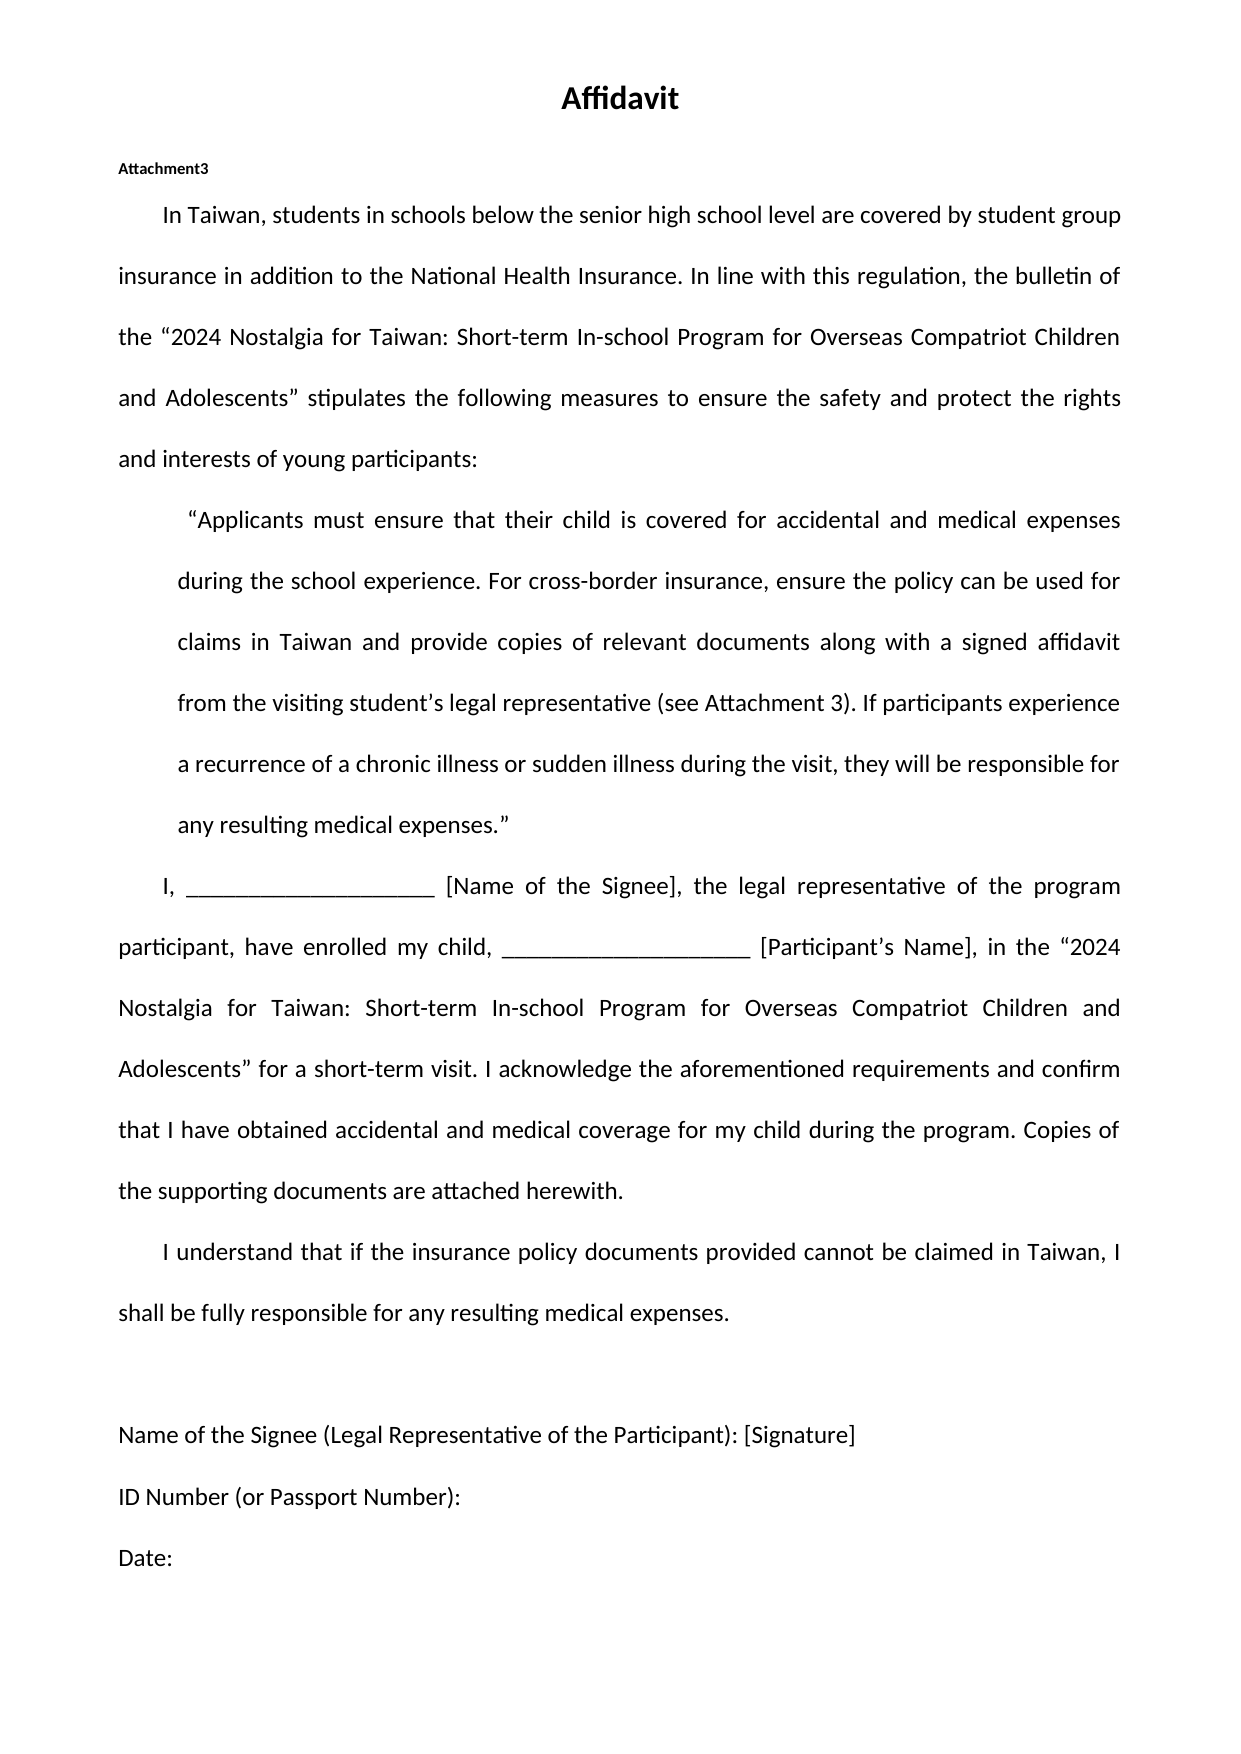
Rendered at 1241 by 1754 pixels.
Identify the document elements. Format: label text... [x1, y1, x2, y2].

text I understand that if the insurance policy documents provided cannot be claimed in Taiwan, I shall be fully responsible for any resulting medical expenses. [118, 1237, 1122, 1328]
text Attachment3 [118, 158, 1122, 178]
text ID Number (or Passport Number): [118, 1481, 1122, 1511]
text In Taiwan, students in schools below the senior high school level are covered by student group insurance in addition to the National Health Insurance. In line with this regulation, the bulletin of the “2024 Nostalgia for Taiwan: Short-term In-school Program for Overseas Compatriot Children and Adolescents” stipulates the following measures to ensure the safety and protect the rights and interests of young participants: [118, 199, 1122, 473]
text Affidavit [118, 77, 1122, 117]
text Date: [118, 1542, 1122, 1572]
text “Applicants must ensure that their child is covered for accidental and medical expenses during the school experience. For cross-border insurance, ensure the policy can be used for claims in Taiwan and provide copies of relevant documents along with a signed affidavit from the visiting student’s legal representative (see Attachment 3). If participants experience a recurrence of a chronic illness or sudden illness during the visit, they will be responsible for any resulting medical expenses.” [177, 504, 1122, 840]
text I, ____________________ [Name of the Signee], the legal representative of the program participant, have enrolled my child, ____________________ [Participant’s Name], in the “2024 Nostalgia for Taiwan: Short-term In-school Program for Overseas Compatriot Children and Adolescents” for a short-term visit. I acknowledge the aforementioned requirements and confirm that I have obtained accidental and medical coverage for my child during the program. Copies of the supporting documents are attached herewith. [118, 870, 1122, 1206]
text Name of the Signee (Legal Representative of the Participant): [Signature] [118, 1420, 1122, 1450]
